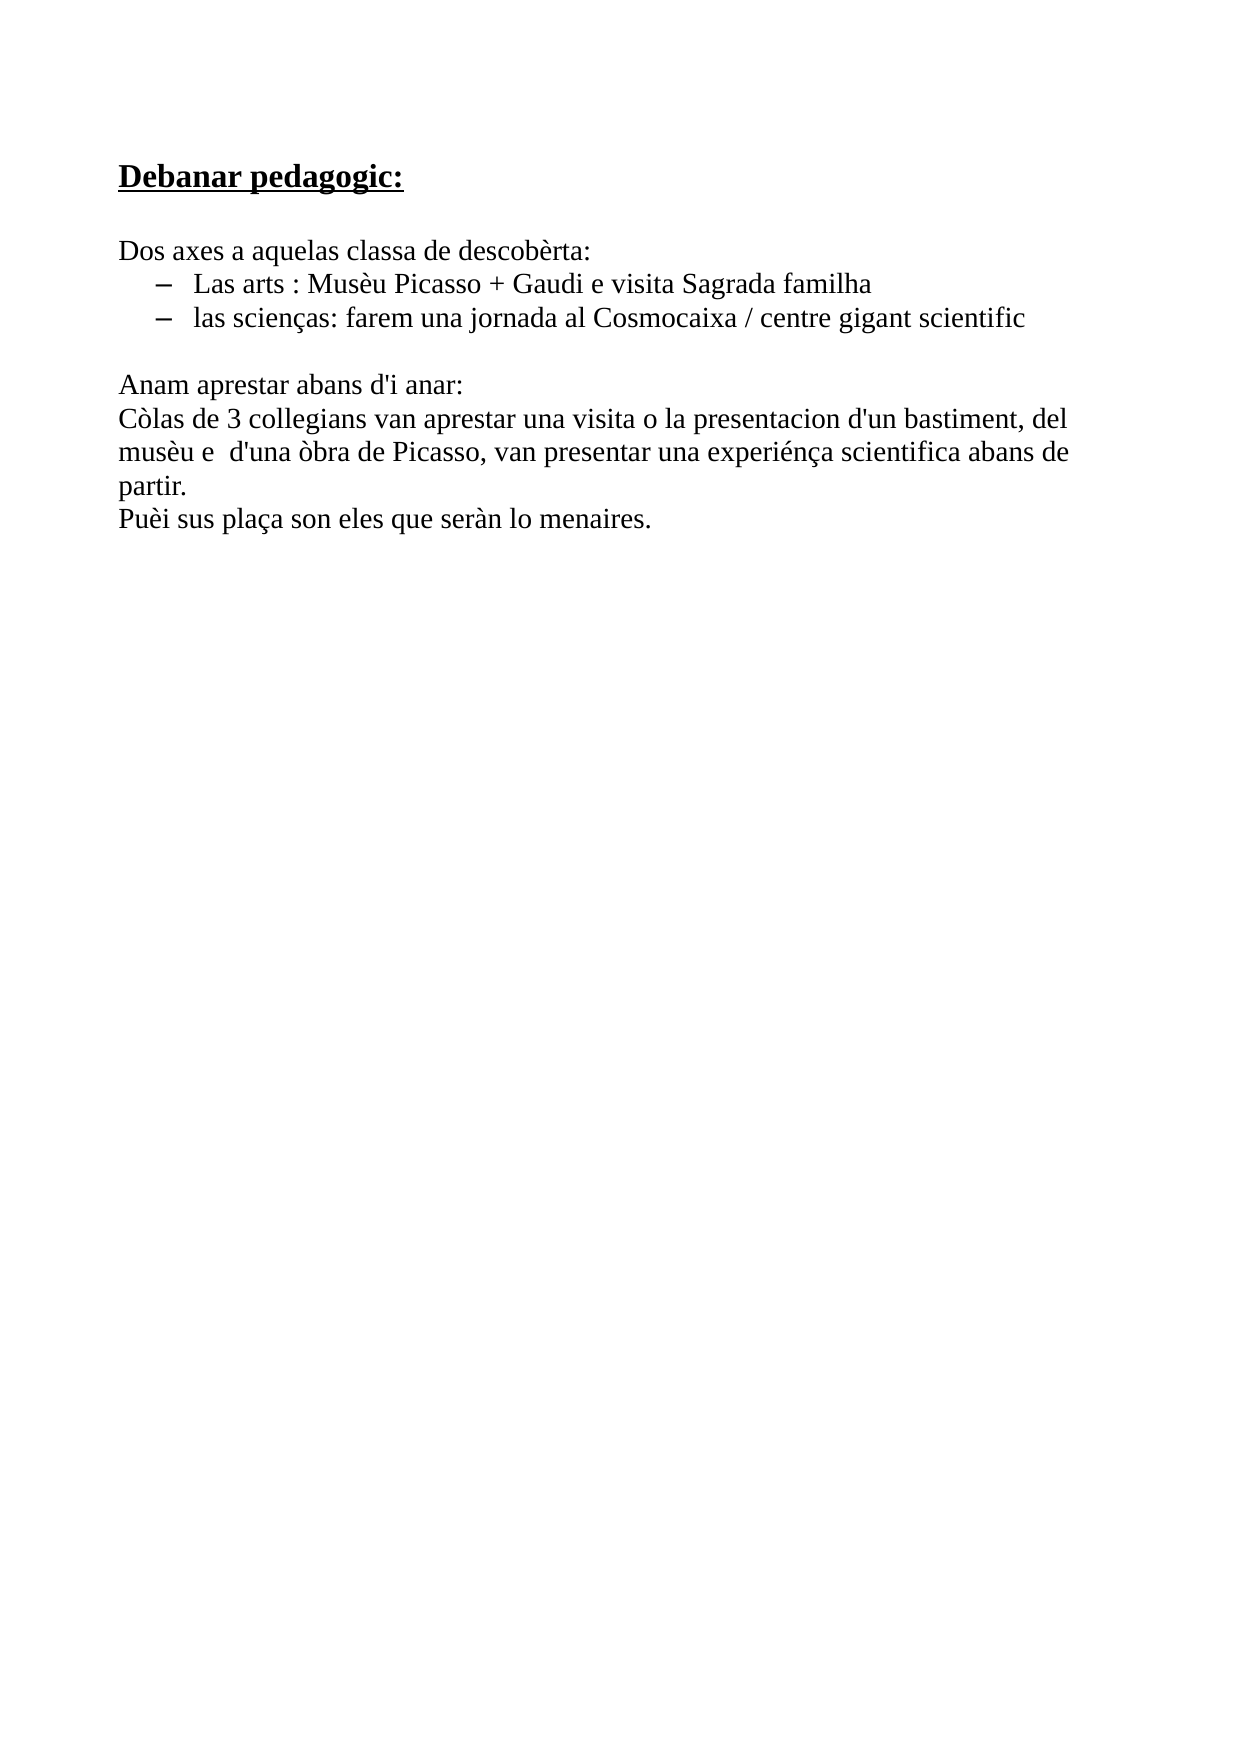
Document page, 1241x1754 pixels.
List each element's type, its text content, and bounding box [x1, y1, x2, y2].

list Las arts : Musèu Picasso + Gaudi e visita Sagrada familha [156, 267, 1122, 300]
text Anam aprestar abans d'i anar: [118, 367, 1122, 401]
text Debanar pedagogic: [118, 156, 1122, 195]
list las scienças: farem una jornada al Cosmocaixa / centre gigant scientific [156, 300, 1122, 334]
text Puèi sus plaça son eles que seràn lo menaires. [118, 502, 1122, 535]
text Dos axes a aquelas classa de descobèrta: [118, 233, 1122, 267]
text Còlas de 3 collegians van aprestar una visita o la presentacion d'un bastiment, del musèu e d'una òbra de Picasso, van presentar una experiénça scientifica abans de partir. [118, 401, 1122, 502]
